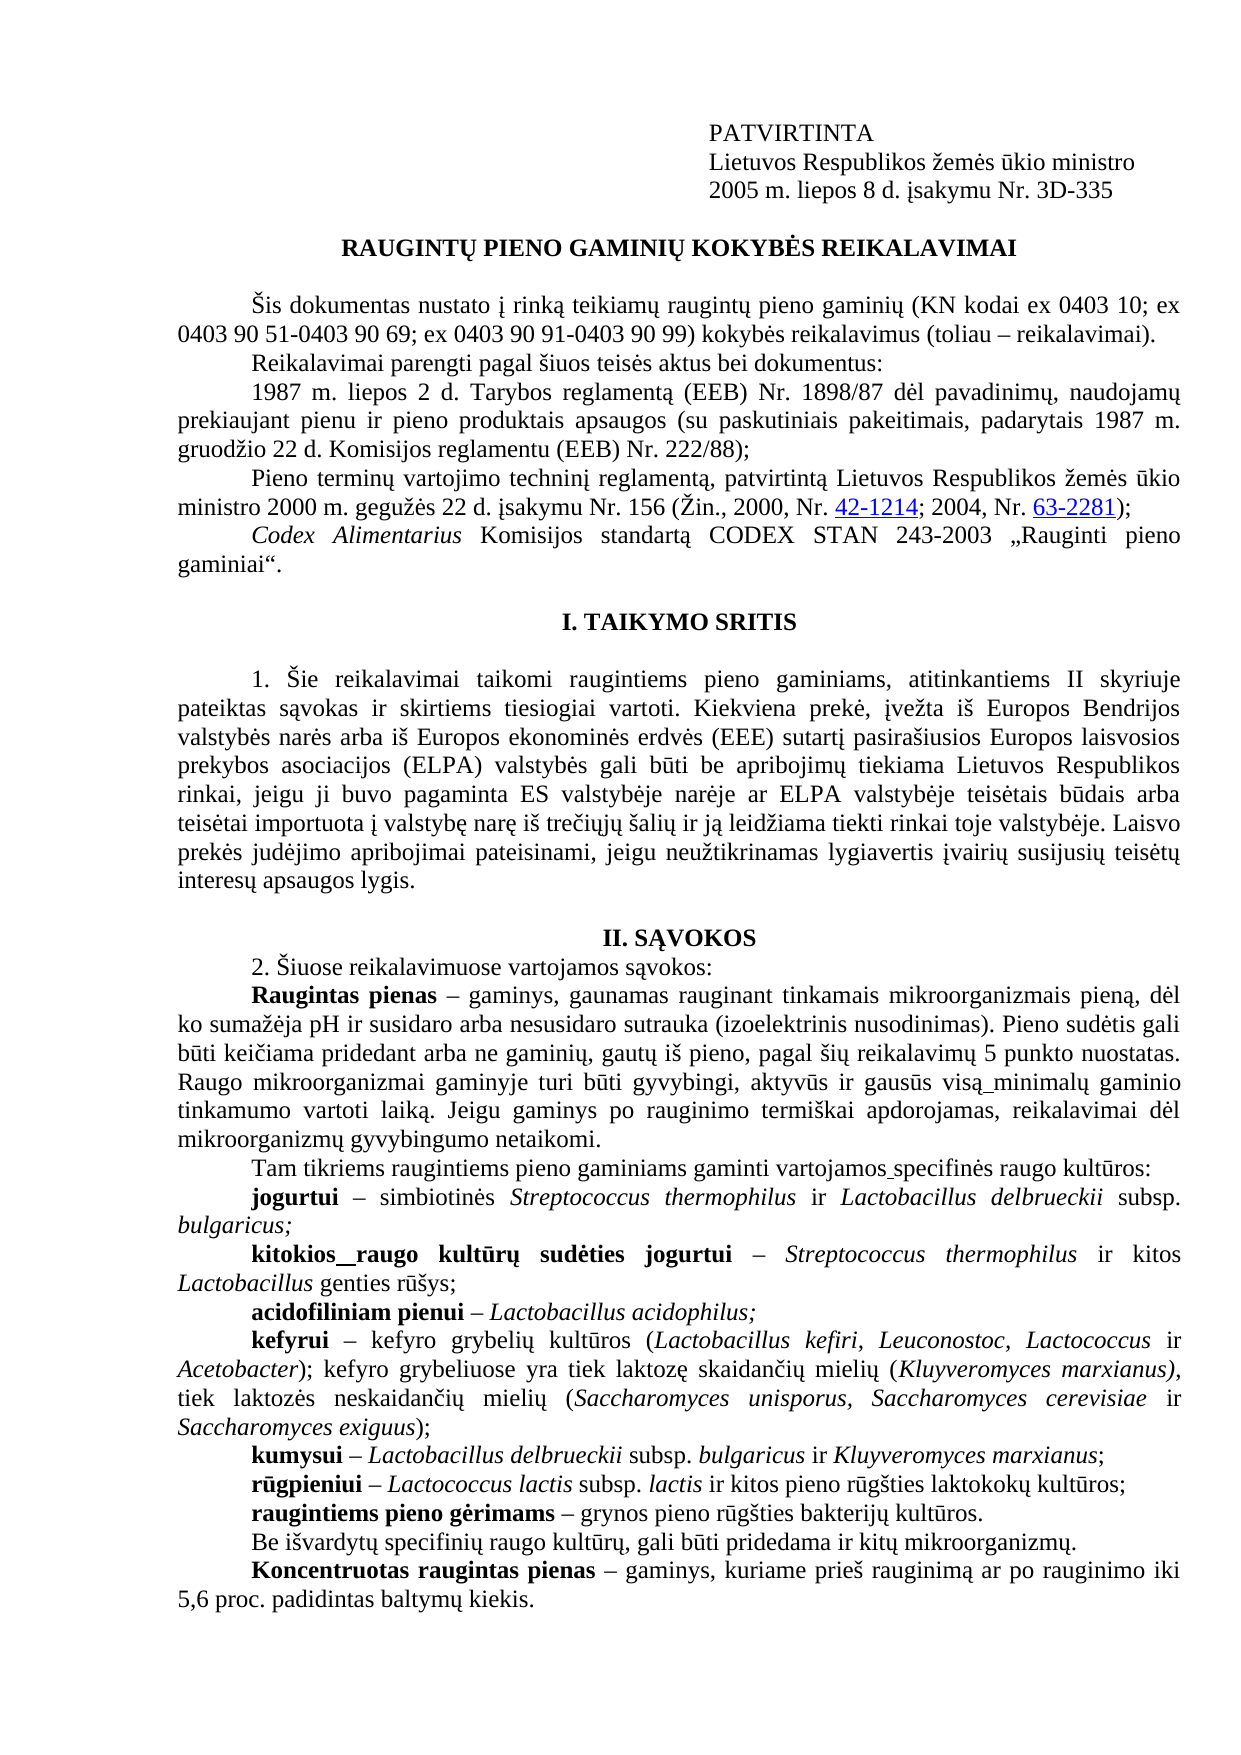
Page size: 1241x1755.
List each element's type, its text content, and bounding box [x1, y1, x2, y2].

text acidofiliniam pienui – Lactobacillus acidophilus; [177, 1297, 1181, 1326]
text Pieno terminų vartojimo techninį reglamentą, patvirtintą Lietuvos Respublikos žemės ūkio ministro 2000 m. gegužės 22 d. įsakymu Nr. 156 (Žin., 2000, Nr. 42-1214; 2004, Nr. 63-2281); [177, 463, 1181, 521]
text raugintiems pieno gėrimams – grynos pieno rūgšties bakterijų kultūros. [177, 1498, 1181, 1527]
text jogurtui – simbiotinės Streptococcus thermophilus ir Lactobacillus delbrueckii subsp. bulgaricus; [177, 1182, 1181, 1239]
text Raugintas pienas – gaminys, gaunamas rauginant tinkamais mikroorganizmais pieną, dėl ko sumažėja pH ir susidaro arba nesusidaro sutrauka (izoelektrinis nusodinimas). Pieno sudėtis gali būti keičiama pridedant arba ne gaminių, gautų iš pieno, pagal šių reikalavimų 5 punkto nuostatas. Raugo mikroorganizmai gaminyje turi būti gyvybingi, aktyvūs ir gausūs visą minimalų gaminio tinkamumo vartoti laiką. Jeigu gaminys po rauginimo termiškai apdorojamas, reikalavimai dėl mikroorganizmų gyvybingumo netaikomi. [177, 981, 1181, 1153]
text Tam tikriems raugintiems pieno gaminiams gaminti vartojamos specifinės raugo kultūros: [177, 1153, 1181, 1182]
text Šis dokumentas nustato į rinką teikiamų raugintų pieno gaminių (KN kodai ex 0403 10; ex 0403 90 51-0403 90 69; ex 0403 90 91-0403 90 99) kokybės reikalavimus (toliau – reikalavimai). [177, 291, 1181, 348]
text Reikalavimai parengti pagal šiuos teisės aktus bei dokumentus: [177, 348, 1181, 377]
text Lietuvos Respublikos žemės ūkio ministro [177, 147, 1181, 176]
text Be išvardytų specifinių raugo kultūrų, gali būti pridedama ir kitų mikroorganizmų. [177, 1527, 1181, 1556]
text I. TAIKYMO SRITIS [177, 607, 1181, 636]
text RAUGINTŲ PIENO GAMINIŲ KOKYBĖS REIKALAVIMAI [177, 233, 1181, 262]
text Koncentruotas raugintas pienas – gaminys, kuriame prieš rauginimą ar po rauginimo iki 5,6 proc. padidintas baltymų kiekis. [177, 1556, 1181, 1613]
text Codex Alimentarius Komisijos standartą CODEX STAN 243-2003 „Rauginti pieno gaminiai“. [177, 521, 1181, 578]
text 1. Šie reikalavimai taikomi raugintiems pieno gaminiams, atitinkantiems II skyriuje pateiktas sąvokas ir skirtiems tiesiogiai vartoti. Kiekviena prekė, įvežta iš Europos Bendrijos valstybės narės arba iš Europos ekonominės erdvės (EEE) sutartį pasirašiusios Europos laisvosios prekybos asociacijos (ELPA) valstybės gali būti be apribojimų tiekiama Lietuvos Respublikos rinkai, jeigu ji buvo pagaminta ES valstybėje narėje ar ELPA valstybėje teisėtais būdais arba teisėtai importuota į valstybę narę iš trečiųjų šalių ir ją leidžiama tiekti rinkai toje valstybėje. Laisvo prekės judėjimo apribojimai pateisinami, jeigu neužtikrinamas lygiavertis įvairių susijusių teisėtų interesų apsaugos lygis. [177, 664, 1181, 894]
text PATVIRTINTA [709, 118, 1181, 147]
text II. SĄVOKOS [177, 923, 1181, 952]
text kumysui – Lactobacillus delbrueckii subsp. bulgaricus ir Kluyveromyces marxianus; [177, 1441, 1181, 1469]
text 1987 m. liepos 2 d. Tarybos reglamentą (EEB) Nr. 1898/87 dėl pavadinimų, naudojamų prekiaujant pienu ir pieno produktais apsaugos (su paskutiniais pakeitimais, padarytais 1987 m. gruodžio 22 d. Komisijos reglamentu (EEB) Nr. 222/88); [177, 377, 1181, 463]
text 2005 m. liepos 8 d. įsakymu Nr. 3D-335 [177, 176, 1181, 204]
text kitokios raugo kultūrų sudėties jogurtui – Streptococcus thermophilus ir kitos Lactobacillus genties rūšys; [177, 1239, 1181, 1297]
text kefyrui – kefyro grybelių kultūros (Lactobacillus kefiri, Leuconostoc, Lactococcus ir Acetobacter); kefyro grybeliuose yra tiek laktozę skaidančių mielių (Kluyveromyces marxianus), tiek laktozės neskaidančių mielių (Saccharomyces unisporus, Saccharomyces cerevisiae ir Saccharomyces exiguus); [177, 1326, 1181, 1441]
text 2. Šiuose reikalavimuose vartojamos sąvokos: [177, 952, 1181, 981]
text rūgpieniui – Lactococcus lactis subsp. lactis ir kitos pieno rūgšties laktokokų kultūros; [177, 1469, 1181, 1498]
